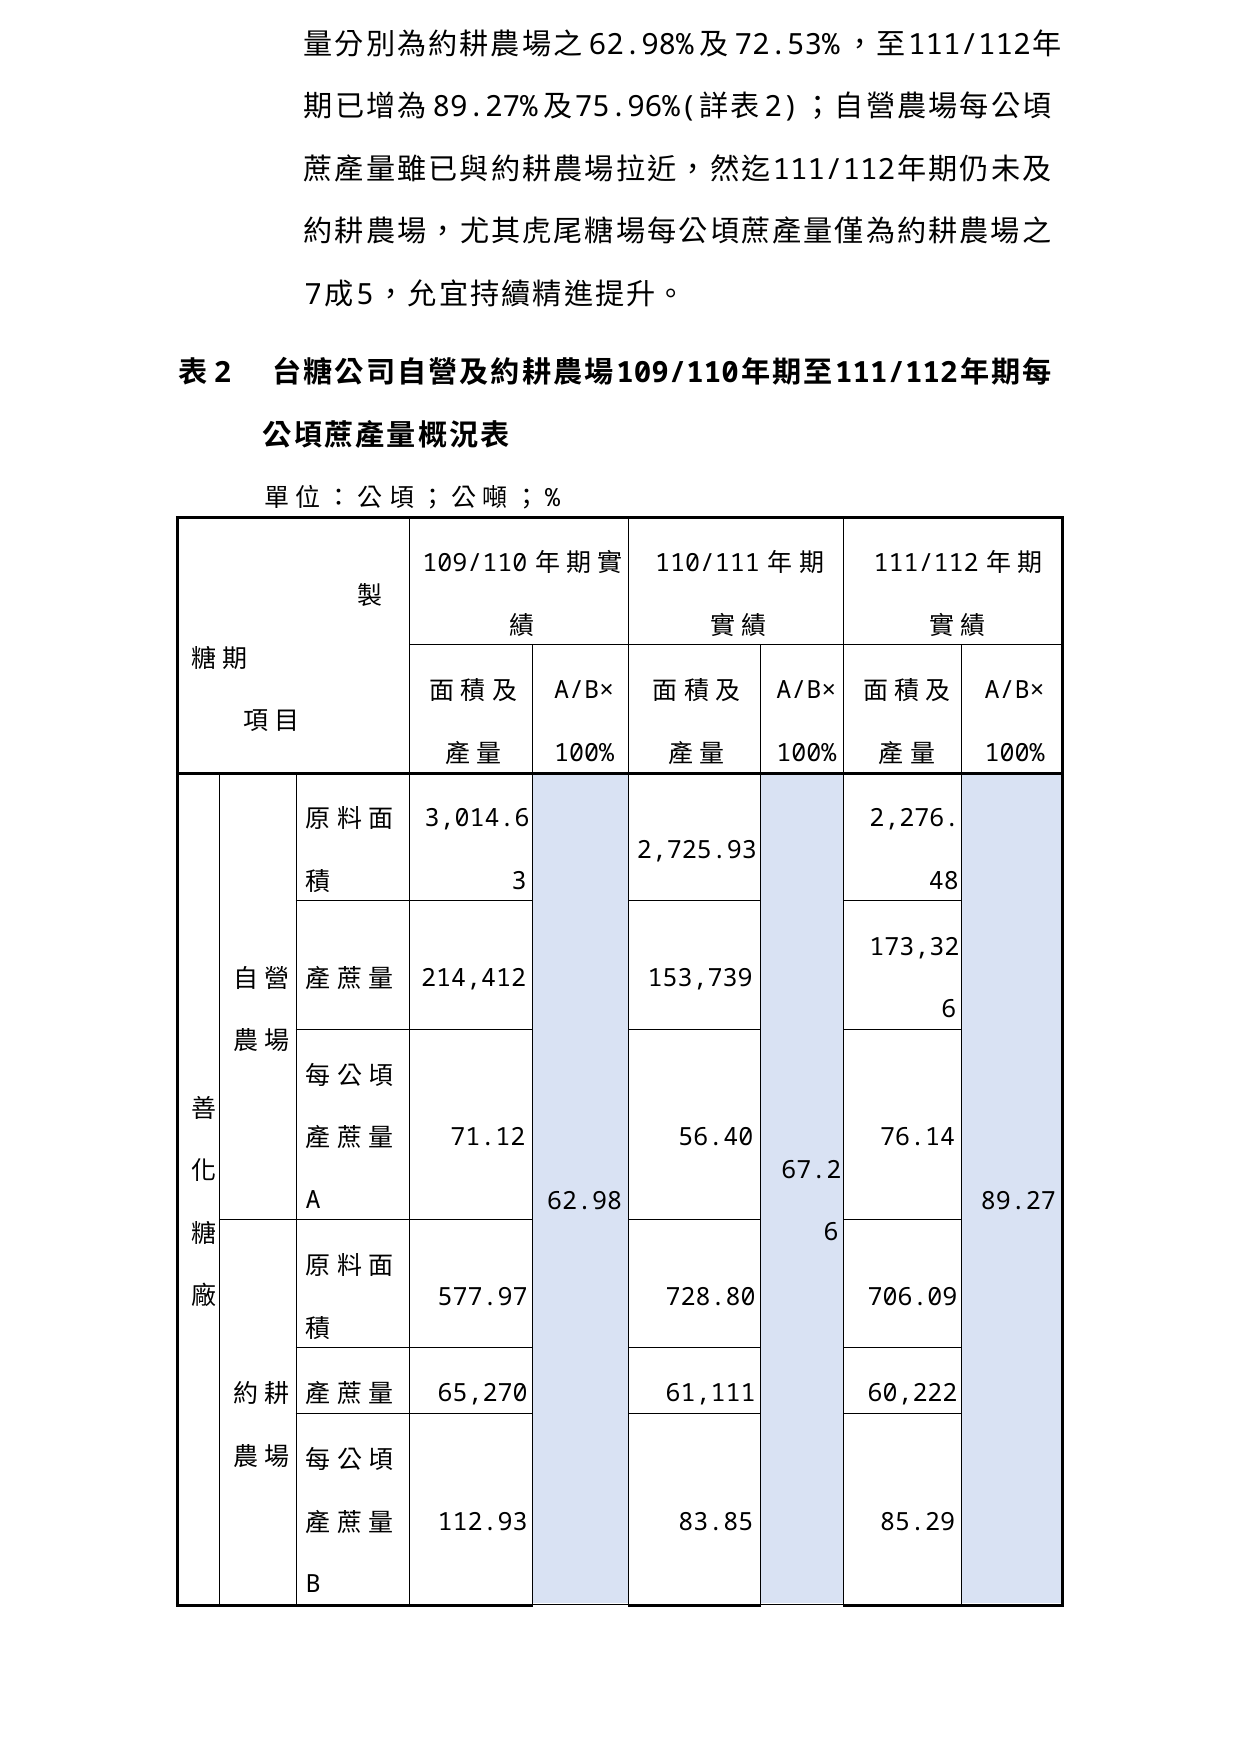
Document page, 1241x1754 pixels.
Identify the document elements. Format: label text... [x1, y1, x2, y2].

table_cell 面積及 產量 [410, 645, 532, 772]
table_cell 112.93 [410, 1414, 532, 1603]
table_cell 產蔗量 [297, 1348, 409, 1413]
table_cell 3,014.63 [410, 775, 532, 900]
table_cell 每公頃 產蔗量B [297, 1414, 409, 1603]
table_cell 62.98 [533, 775, 628, 1603]
table_cell 706.09 [844, 1220, 961, 1347]
table_header 110/111年期實績 [629, 519, 843, 644]
table_cell 61,111 [629, 1348, 760, 1413]
table_cell 2,276.48 [844, 775, 961, 900]
table_cell 76.14 [844, 1030, 961, 1219]
table_cell 善化糖廠 [179, 775, 219, 1603]
table_header 製糖期 項目 [179, 519, 409, 772]
table_cell 原料面積 [297, 775, 409, 900]
table_cell 產蔗量 [297, 901, 409, 1028]
table_cell 60,222 [844, 1348, 961, 1413]
table_cell A/B× 100% [761, 645, 843, 772]
table_cell 89.27 [962, 775, 1061, 1603]
table_cell 56.40 [629, 1030, 760, 1219]
text 表2 台糖公司自營及約耕農場109/110年期至111/112年期每公頃蔗產量概況表 單位：公頃；公噸；% [177, 328, 1062, 516]
table_cell 173,326 [844, 901, 961, 1028]
table_header 111/112年期實績 [844, 519, 1061, 644]
table_cell 約耕 農場 [220, 1220, 296, 1603]
table_cell A/B× 100% [962, 645, 1061, 772]
table_cell 2,725.93 [629, 775, 760, 900]
table_cell 65,270 [410, 1348, 532, 1413]
table_cell 原料面積 [297, 1220, 409, 1347]
table_cell A/B× 100% [533, 645, 628, 772]
table_cell 面積及 產量 [844, 645, 961, 772]
table_cell 面積及 產量 [629, 645, 760, 772]
table_cell 67.26 [761, 775, 843, 1603]
text 量分別為約耕農場之62.98%及72.53%，至111/112年期已增為89.27%及75.96%(詳表2)；自營農場每公頃蔗產量雖已與約耕農場拉近，然迄111/112年期仍未及約耕農場，尤其虎尾糖場每公頃蔗產量僅為約耕農場之7成5，允宜持續精進提升。 [266, 0, 1063, 312]
table_cell 728.80 [629, 1220, 760, 1347]
table_cell 自營 農場 [220, 775, 296, 1219]
table_cell 83.85 [629, 1414, 760, 1603]
table_cell 214,412 [410, 901, 532, 1028]
table_cell 153,739 [629, 901, 760, 1028]
table_cell 85.29 [844, 1414, 961, 1603]
table_cell 每公頃 產蔗量A [297, 1030, 409, 1219]
table_cell 71.12 [410, 1030, 532, 1219]
table_header 109/110年期實績 [410, 519, 628, 644]
table_cell 577.97 [410, 1220, 532, 1347]
